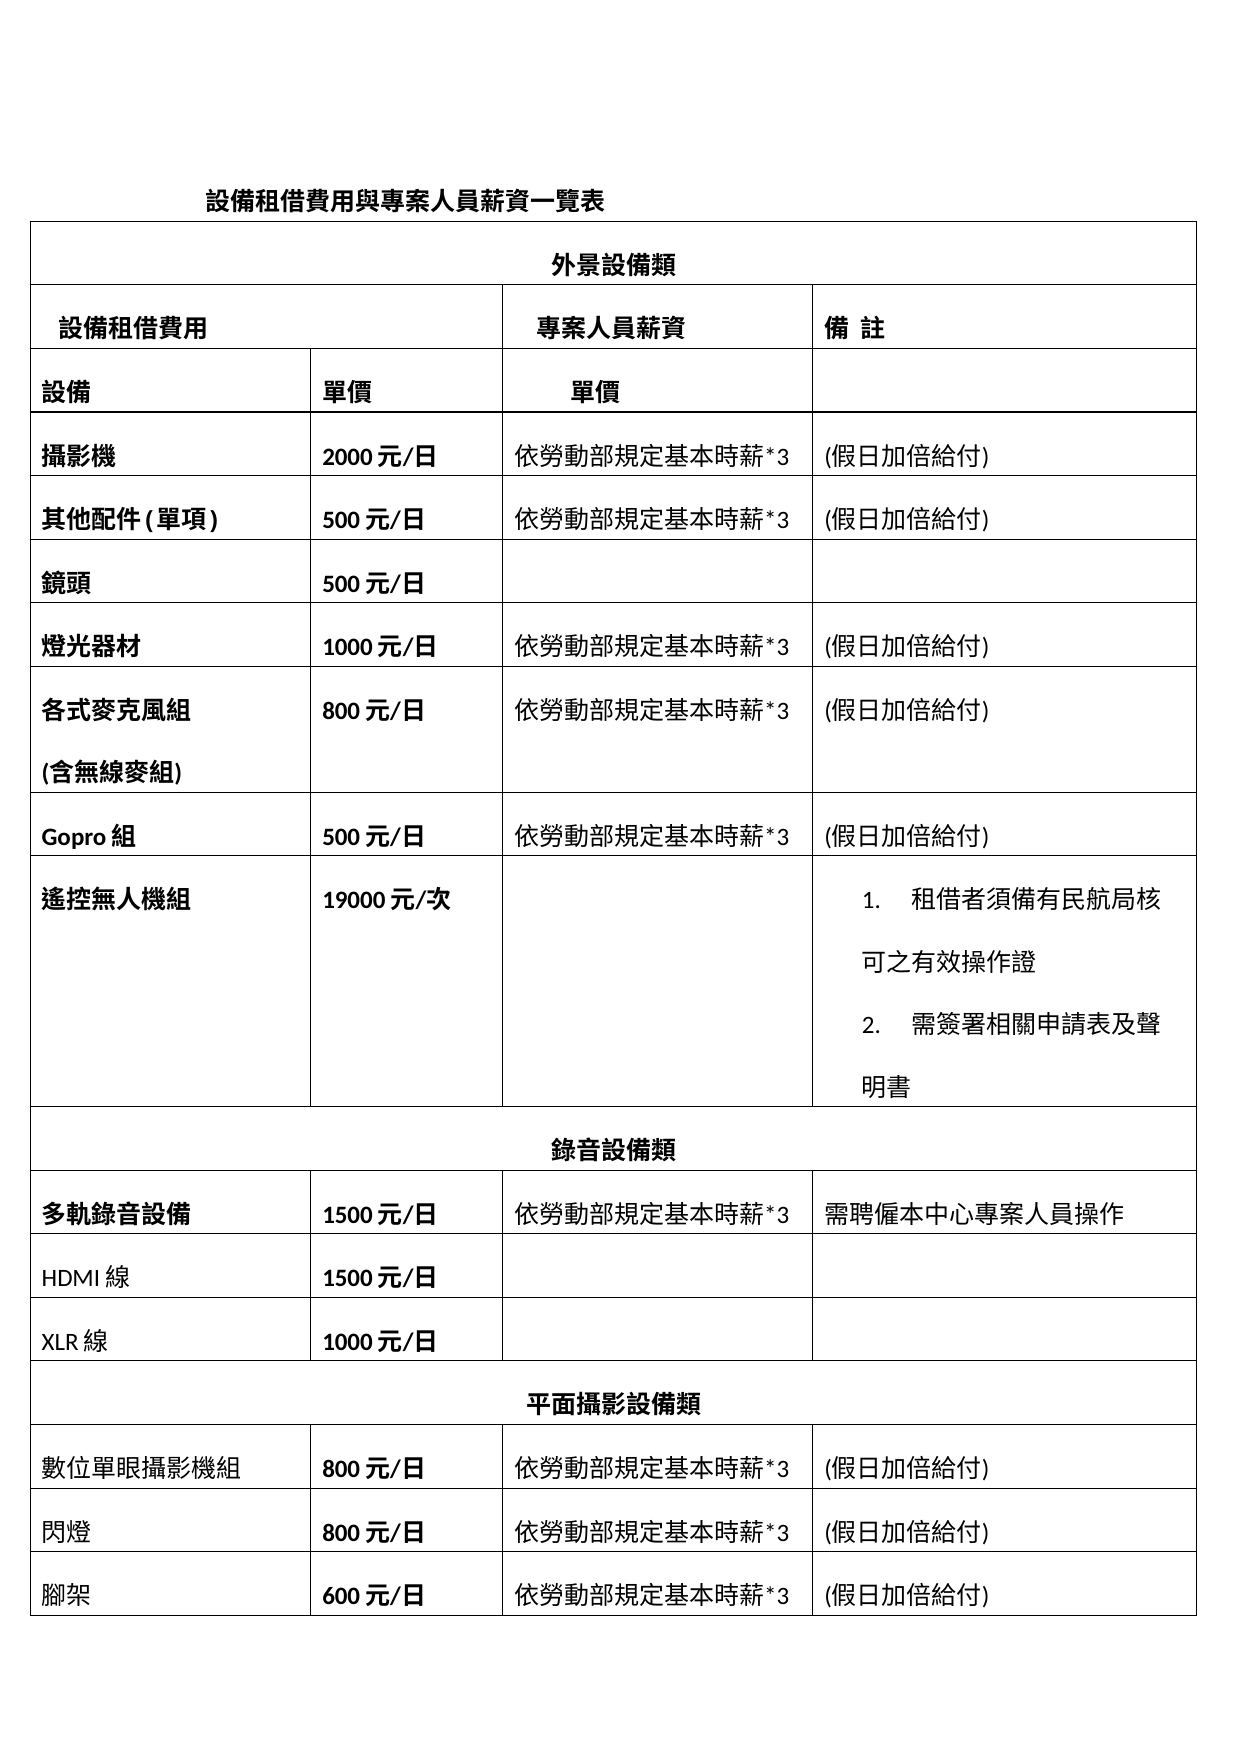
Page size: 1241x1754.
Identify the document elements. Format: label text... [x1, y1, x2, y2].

table_cell 依勞動部規定基本時薪*3 [503, 603, 812, 666]
table_cell 燈光器材 [31, 603, 310, 666]
table_cell [503, 1234, 812, 1297]
table_cell (假日加倍給付) [813, 1489, 1196, 1551]
table_cell 500元/日 [311, 476, 502, 538]
table_cell 錄音設備類 [31, 1107, 1196, 1170]
table_cell (假日加倍給付) [813, 1425, 1196, 1487]
table_cell 設備 [31, 349, 310, 411]
table_cell 1000元/日 [311, 1298, 502, 1360]
table_cell 數位單眼攝影機組 [31, 1425, 310, 1487]
table_cell 依勞動部規定基本時薪*3 [503, 1552, 812, 1614]
table_cell 19000元/次 [311, 856, 502, 1106]
table_cell 依勞動部規定基本時薪*3 [503, 413, 812, 475]
table_cell 設備租借費用 [31, 285, 502, 348]
table_cell (假日加倍給付) [813, 667, 1196, 792]
table_cell 1500元/日 [311, 1171, 502, 1233]
table_cell 依勞動部規定基本時薪*3 [503, 1425, 812, 1487]
table_cell 單價 [503, 349, 812, 411]
table_cell 攝影機 [31, 413, 310, 475]
table_cell [813, 1234, 1196, 1297]
table_cell 600元/日 [311, 1552, 502, 1614]
table_cell 依勞動部規定基本時薪*3 [503, 1489, 812, 1551]
table_cell Gopro組 [31, 793, 310, 855]
table_cell 800元/日 [311, 1425, 502, 1487]
table_cell 依勞動部規定基本時薪*3 [503, 667, 812, 792]
table_cell 腳架 [31, 1552, 310, 1614]
table_cell (假日加倍給付) [813, 413, 1196, 475]
table_cell 1000元/日 [311, 603, 502, 666]
table_cell HDMI線 [31, 1234, 310, 1297]
table_cell 依勞動部規定基本時薪*3 [503, 476, 812, 538]
table_cell 平面攝影設備類 [31, 1361, 1196, 1424]
table_cell 遙控無人機組 [31, 856, 310, 1106]
table_cell 800元/日 [311, 667, 502, 792]
table_cell 1500元/日 [311, 1234, 502, 1297]
table_cell 備 註 [813, 285, 1196, 348]
table_cell [813, 540, 1196, 602]
table_cell [503, 540, 812, 602]
table_cell 多軌錄音設備 [31, 1171, 310, 1233]
table_cell XLR線 [31, 1298, 310, 1360]
table_cell 2000元/日 [311, 413, 502, 475]
table_cell (假日加倍給付) [813, 1552, 1196, 1614]
table_cell (假日加倍給付) [813, 793, 1196, 855]
table_cell 其他配件(單項) [31, 476, 310, 538]
table_header 外景設備類 [31, 222, 1196, 284]
table_cell 500元/日 [311, 793, 502, 855]
table_cell [813, 1298, 1196, 1360]
table_cell 需聘僱本中心專案人員操作 [813, 1171, 1196, 1233]
table_cell (假日加倍給付) [813, 603, 1196, 666]
table_cell 鏡頭 [31, 540, 310, 602]
table_cell [503, 856, 812, 1106]
table_cell 依勞動部規定基本時薪*3 [503, 793, 812, 855]
table_cell 800元/日 [311, 1489, 502, 1551]
table_cell 專案人員薪資 [503, 285, 812, 348]
table_cell 500元/日 [311, 540, 502, 602]
table_cell 租借者須備有民航局核可之有效操作證 需簽署相關申請表及聲明書 [813, 856, 1196, 1106]
table_cell [503, 1298, 812, 1360]
table_cell 依勞動部規定基本時薪*3 [503, 1171, 812, 1233]
table_cell (假日加倍給付) [813, 476, 1196, 538]
table_cell 單價 [311, 349, 502, 411]
table_cell 閃燈 [31, 1489, 310, 1551]
table_cell 各式麥克風組 (含無線麥組) [31, 667, 310, 792]
table_cell [813, 349, 1196, 411]
text 設備租借費用與專案人員薪資一覽表 [75, 158, 1165, 221]
